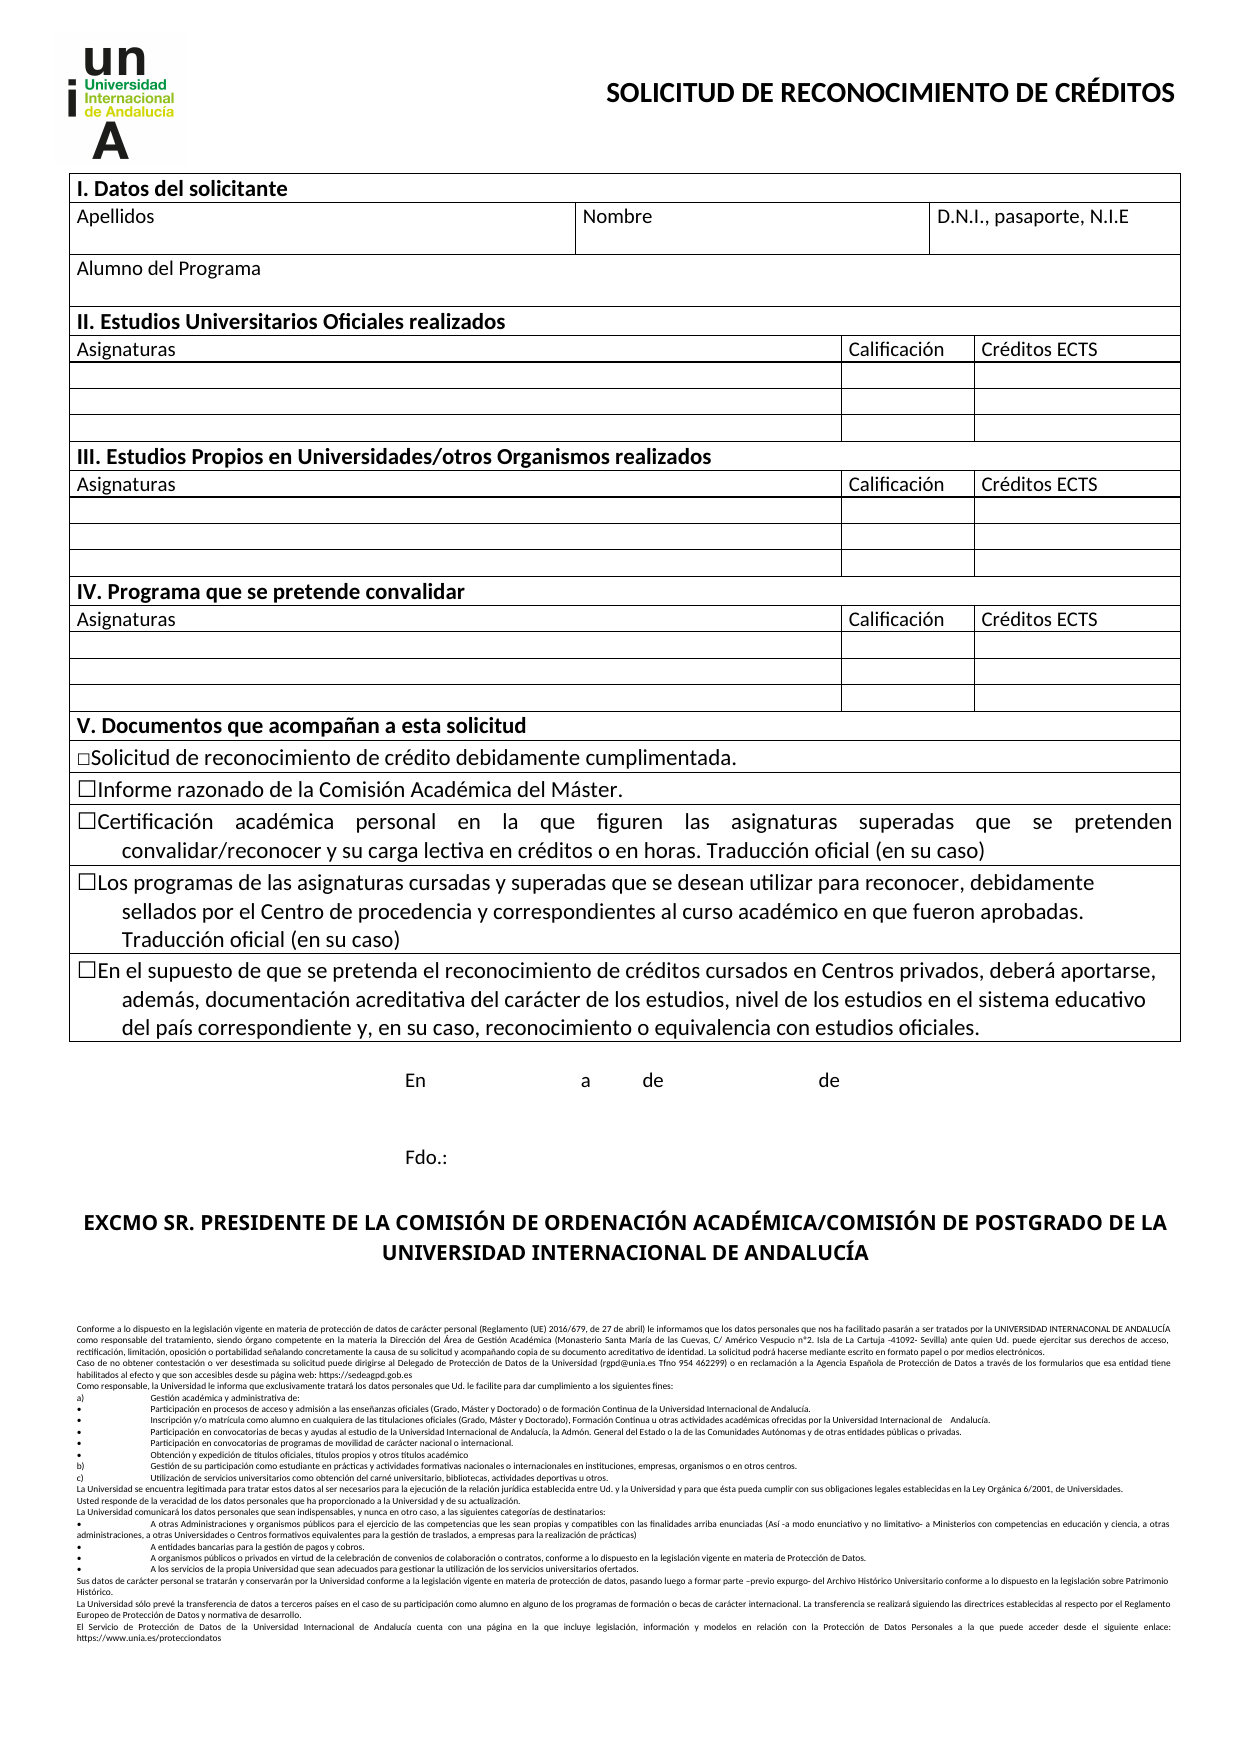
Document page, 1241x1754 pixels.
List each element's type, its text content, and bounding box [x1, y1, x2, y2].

table_cell [975, 415, 1180, 441]
table_cell [70, 389, 841, 414]
table_cell Asignaturas [70, 471, 841, 496]
table_cell Calificación [842, 336, 974, 361]
table_cell V. Documentos que acompañan a esta solicitud [70, 712, 1180, 740]
table_cell [842, 415, 974, 441]
table_cell [70, 659, 841, 684]
table_cell Apellidos [70, 203, 575, 229]
table_cell [975, 363, 1180, 388]
table_cell Créditos ECTS [975, 606, 1180, 631]
table_cell [70, 363, 841, 388]
table_cell [975, 632, 1180, 658]
table_cell ☐En el supuesto de que se pretenda el reconocimiento de créditos cursados en Centros privados, deberá aportarse, además, documentación acreditativa del carácter de los estudios, nivel de los estudios en el sistema educativo del país correspondiente y, en su caso, reconocimiento o equivalencia con estudios oficiales. [70, 954, 1180, 1041]
table_cell [930, 229, 1180, 254]
table_cell [842, 498, 974, 523]
table_cell IV. Programa que se pretende convalidar [70, 577, 1180, 605]
table_cell Nombre [576, 203, 929, 229]
table_cell Asignaturas [70, 606, 841, 631]
table_cell Créditos ECTS [975, 336, 1180, 361]
table_cell [842, 524, 974, 549]
picture [53, 33, 187, 165]
table_cell [842, 363, 974, 388]
table_cell [576, 229, 929, 254]
table_cell [975, 685, 1180, 711]
table_cell [975, 498, 1180, 523]
table_cell [842, 659, 974, 684]
table_cell [842, 632, 974, 658]
table_cell Conforme a lo dispuesto en la legislación vigente en materia de protección de datos de carácter personal (Reglamento (UE) 2016/679, de 27 de abril) le informamos que los datos personales que nos ha facilitado pasarán a ser tratados por la UNIVERSIDAD INTERNACONAL DE ANDALUCÍA como responsable del tratamiento, siendo órgano competente en la materia la Dirección del Área de Gestión Académica (Monasterio Santa María de las Cuevas, C/ Américo Vespucio nº2. Isla de La Cartuja -41092- Sevilla) ante quien Ud. puede ejercitar sus derechos de acceso, rectificación, limitación, oposición o portabilidad señalando concretamente la causa de su solicitud y acompañando copia de su documento acreditativo de identidad. La solicitud podrá hacerse mediante escrito en formato papel o por medios electrónicos. Caso de no obtener contestación o ver desestimada su solicitud puede dirigirse al Delegado de Protección de Datos de la Universidad (rgpd@unia.es Tfno 954 462299) o en reclamación a la Agencia Española de Protección de Datos a través de los formularios que esa entidad tiene habilitados al efecto y que son accesibles desde su página web: https://sedeagpd.gob.es Como responsable, la Universidad le informa que exclusivamente tratará los datos personales que Ud. le facilite para dar cumplimiento a los siguientes fines: a) Gestión académica y administrativa de: • Participación en procesos de acceso y admisión a las enseñanzas oficiales (Grado, Máster y Doctorado) o de formación Continua de la Universidad Internacional de Andalucía. • Inscripción y/o matrícula como alumno en cualquiera de las titulaciones oficiales (Grado, Máster y Doctorado), Formación Continua u otras actividades académicas ofrecidas por la Universidad Internacional de Andalucía. • Participación en convocatorias de becas y ayudas al estudio de la Universidad Internacional de Andalucía, la Admón. General del Estado o la de las Comunidades Autónomas y de otras entidades públicas o privadas. • Participación en convocatorias de programas de movilidad de carácter nacional o internacional. • Obtención y expedición de títulos oficiales, títulos propios y otros títulos académico b) Gestión de su participación como estudiante en prácticas y actividades formativas nacionales o internacionales en instituciones, empresas, organismos o en otros centros. c) Utilización de servicios universitarios como obtención del carné universitario, bibliotecas, actividades deportivas u otros. La Universidad se encuentra legitimada para tratar estos datos al ser necesarios para la ejecución de la relación jurídica establecida entre Ud. y la Universidad y para que ésta pueda cumplir con sus obligaciones legales establecidas en la Ley Orgánica 6/2001, de Universidades. Usted responde de la veracidad de los datos personales que ha proporcionado a la Universidad y de su actualización. La Universidad comunicará los datos personales que sean indispensables, y nunca en otro caso, a las siguientes categorías de destinatarios: • A otras Administraciones y organismos públicos para el ejercicio de las competencias que les sean propias y compatibles con las finalidades arriba enunciadas (Así -a modo enunciativo y no limitativo- a Ministerios con competencias en educación y ciencia, a otras administraciones, a otras Universidades o Centros formativos equivalentes para la gestión de traslados, a empresas para la realización de prácticas) • A entidades bancarias para la gestión de pagos y cobros. • A organismos públicos o privados en virtud de la celebración de convenios de colaboración o contratos, conforme a lo dispuesto en la legislación vigente en materia de Protección de Datos. • A los servicios de la propia Universidad que sean adecuados para gestionar la utilización de los servicios universitarios ofertados. Sus datos de carácter personal se tratarán y conservarán por la Universidad conforme a la legislación vigente en materia de protección de datos, pasando luego a formar parte –previo expurgo- del Archivo Histórico Universitario conforme a lo dispuesto en la legislación sobre Patrimonio Histórico. La Universidad sólo prevé la transferencia de datos a terceros países en el caso de su participación como alumno en alguno de los programas de formación o becas de carácter internacional. La transferencia se realizará siguiendo las directrices establecidas al respecto por el Reglamento Europeo de Protección de Datos y normativa de desarrollo. El Servicio de Protección de Datos de la Universidad Internacional de Andalucía cuenta con una página en la que incluye legislación, información y modelos en relación con la Protección de Datos Personales a la que puede acceder desde el siguiente enlace: https://www.unia.es/protecciondatos [69, 1267, 1181, 1644]
table_cell [842, 685, 974, 711]
table_cell [975, 389, 1180, 414]
table_cell [842, 550, 974, 576]
table_cell D.N.I., pasaporte, N.I.E [930, 203, 1180, 229]
table_cell [70, 550, 841, 576]
table_cell [842, 389, 974, 414]
table_cell [975, 550, 1180, 576]
table_cell ☐Certificación académica personal en la que figuren las asignaturas superadas que se pretenden convalidar/reconocer y su carga lectiva en créditos o en horas. Traducción oficial (en su caso) [70, 805, 1180, 864]
table_cell En a de de [69, 1042, 1181, 1093]
table_cell [70, 281, 1180, 306]
table_cell Alumno del Programa [70, 255, 1180, 281]
table_cell ☐Los programas de las asignaturas cursadas y superadas que se desean utilizar para reconocer, debidamente sellados por el Centro de procedencia y correspondientes al curso académico en que fueron aprobadas. Traducción oficial (en su caso) [70, 866, 1180, 953]
table_cell [70, 229, 575, 254]
table_cell [70, 415, 841, 441]
table_cell ☐Solicitud de reconocimiento de crédito debidamente cumplimentada. [70, 741, 1180, 772]
table_header I. Datos del solicitante [70, 174, 1180, 202]
table_cell [975, 659, 1180, 684]
table_cell EXCMO SR. PRESIDENTE DE LA COMISIÓN DE ORDENACIÓN ACADÉMICA/COMISIÓN DE POSTGRADO DE LA UNIVERSIDAD INTERNACIONAL DE ANDALUCÍA [69, 1169, 1181, 1267]
table_cell Fdo.: [69, 1093, 1181, 1169]
table_cell [70, 632, 841, 658]
table_cell [70, 498, 841, 523]
table_cell Calificación [842, 606, 974, 631]
table_cell Calificación [842, 471, 974, 496]
table_cell Asignaturas [70, 336, 841, 361]
table_cell III. Estudios Propios en Universidades/otros Organismos realizados [70, 442, 1180, 470]
table_cell [975, 524, 1180, 549]
table_cell Créditos ECTS [975, 471, 1180, 496]
table_cell [70, 685, 841, 711]
table_cell ☐Informe razonado de la Comisión Académica del Máster. [70, 773, 1180, 804]
table_cell II. Estudios Universitarios Oficiales realizados [70, 307, 1180, 335]
table_cell [70, 524, 841, 549]
